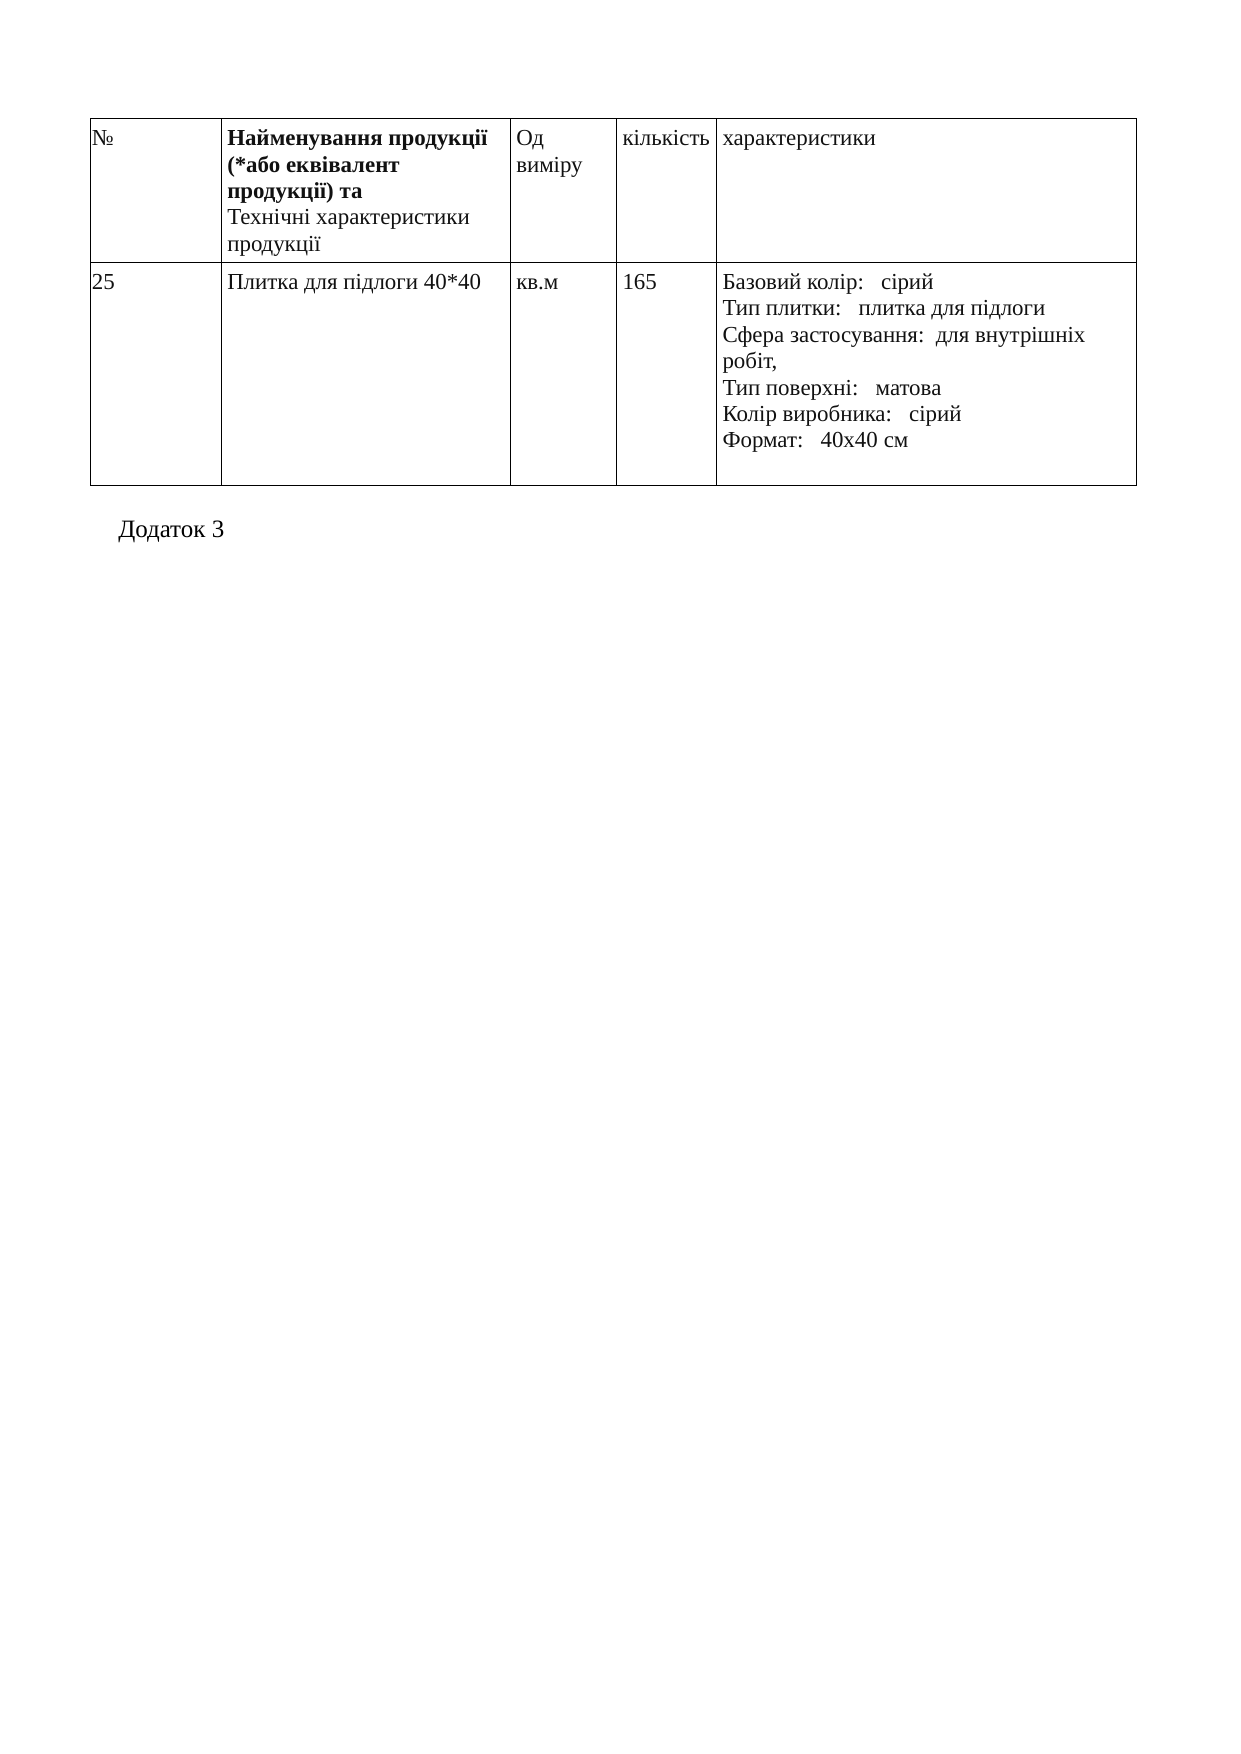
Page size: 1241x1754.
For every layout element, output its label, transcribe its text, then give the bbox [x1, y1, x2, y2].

table_header № [91, 119, 221, 262]
table_cell Плитка для підлоги 40*40 [222, 263, 510, 485]
text Додаток 3 [118, 514, 1167, 543]
table_header Найменування продукції (*або еквівалент продукції) та Технічні характеристики продукції [222, 119, 510, 262]
table_cell 25 [91, 263, 221, 485]
table_header кількість [617, 119, 716, 262]
table_header характеристики [717, 119, 1136, 262]
table_cell кв.м [511, 263, 616, 485]
table_cell 165 [617, 263, 716, 485]
table_header Од виміру [511, 119, 616, 262]
table_cell Базовий колір: сірий Тип плитки: плитка для підлоги Сфера застосування: для внутрішніх робіт, Тип поверхні: матова Колір виробника: сірий Формат: 40x40 см [717, 263, 1136, 485]
